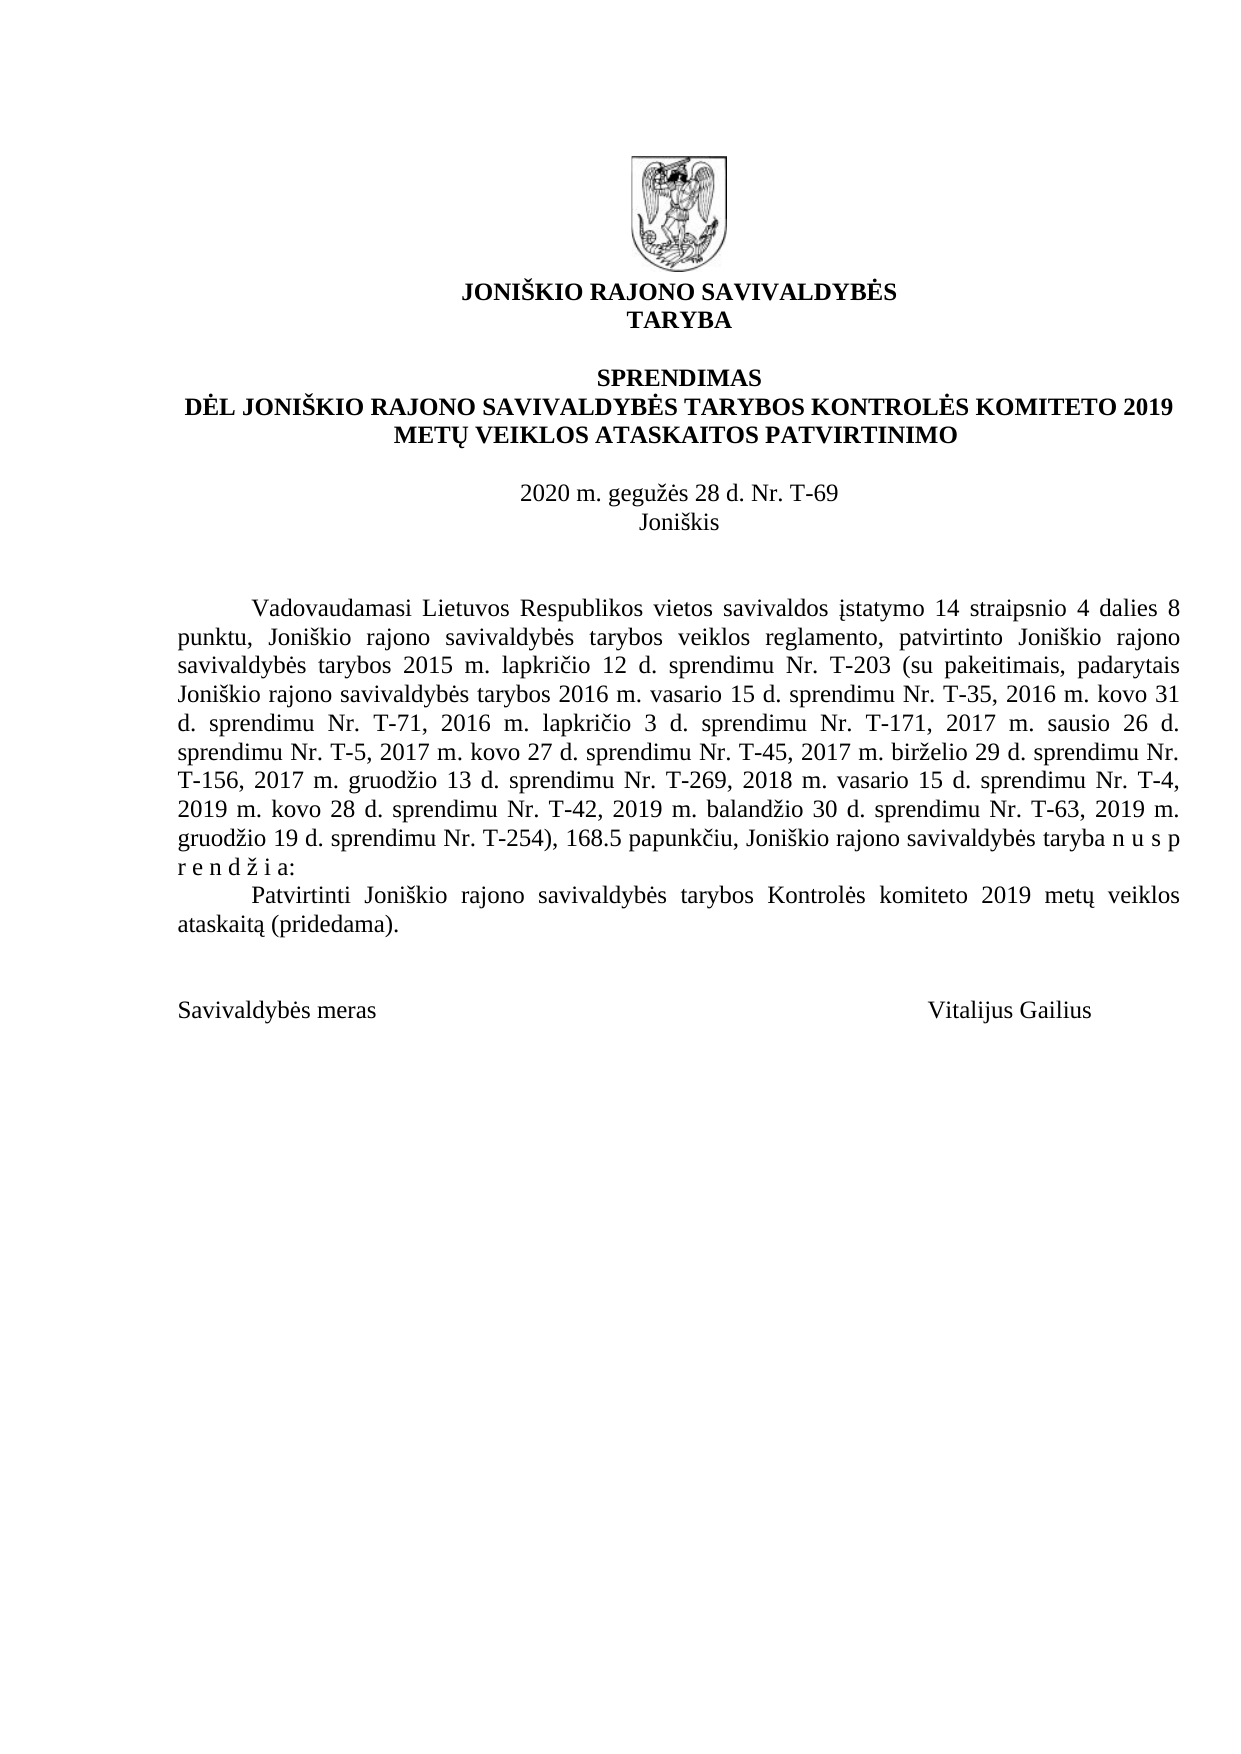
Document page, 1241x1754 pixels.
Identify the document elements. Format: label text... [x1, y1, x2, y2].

text Vadovaudamasi Lietuvos Respublikos vietos savivaldos įstatymo 14 straipsnio 4 dalies 8 punktu, Joniškio rajono savivaldybės tarybos veiklos reglamento, patvirtinto Joniškio rajono savivaldybės tarybos 2015 m. lapkričio 12 d. sprendimu Nr. T-203 (su pakeitimais, padarytais Joniškio rajono savivaldybės tarybos 2016 m. vasario 15 d. sprendimu Nr. T-35, 2016 m. kovo 31 d. sprendimu Nr. T-71, 2016 m. lapkričio 3 d. sprendimu Nr. T-171, 2017 m. sausio 26 d. sprendimu Nr. T-5, 2017 m. kovo 27 d. sprendimu Nr. T-45, 2017 m. birželio 29 d. sprendimu Nr. T-156, 2017 m. gruodžio 13 d. sprendimu Nr. T-269, 2018 m. vasario 15 d. sprendimu Nr. T-4, 2019 m. kovo 28 d. sprendimu Nr. T-42, 2019 m. balandžio 30 d. sprendimu Nr. T-63, 2019 m. gruodžio 19 d. sprendimu Nr. T-254), 168.5 papunkčiu, Joniškio rajono savivaldybės taryba n u s p r e n d ž i a: [177, 593, 1181, 880]
text 2020 m. gegužės 28 d. Nr. T-69 [177, 478, 1181, 507]
text Savivaldybės meras Vitalijus Gailius [177, 995, 1181, 1024]
text Joniškio rajono savivaldybės TARYBA [177, 277, 1181, 334]
text Joniškis [177, 507, 1181, 535]
text Patvirtinti Joniškio rajono savivaldybės tarybos Kontrolės komiteto 2019 metų veiklos ataskaitą (pridedama). [177, 880, 1181, 938]
text DĖL JONIŠKIO RAJONO SAVIVALDYBĖS TARYBOS KONTROLĖS KOMITETO 2019 METŲ VEIKLOS ATASKAITOS PATVIRTINIMO [177, 392, 1181, 449]
text SPRENDIMAS [177, 363, 1181, 392]
